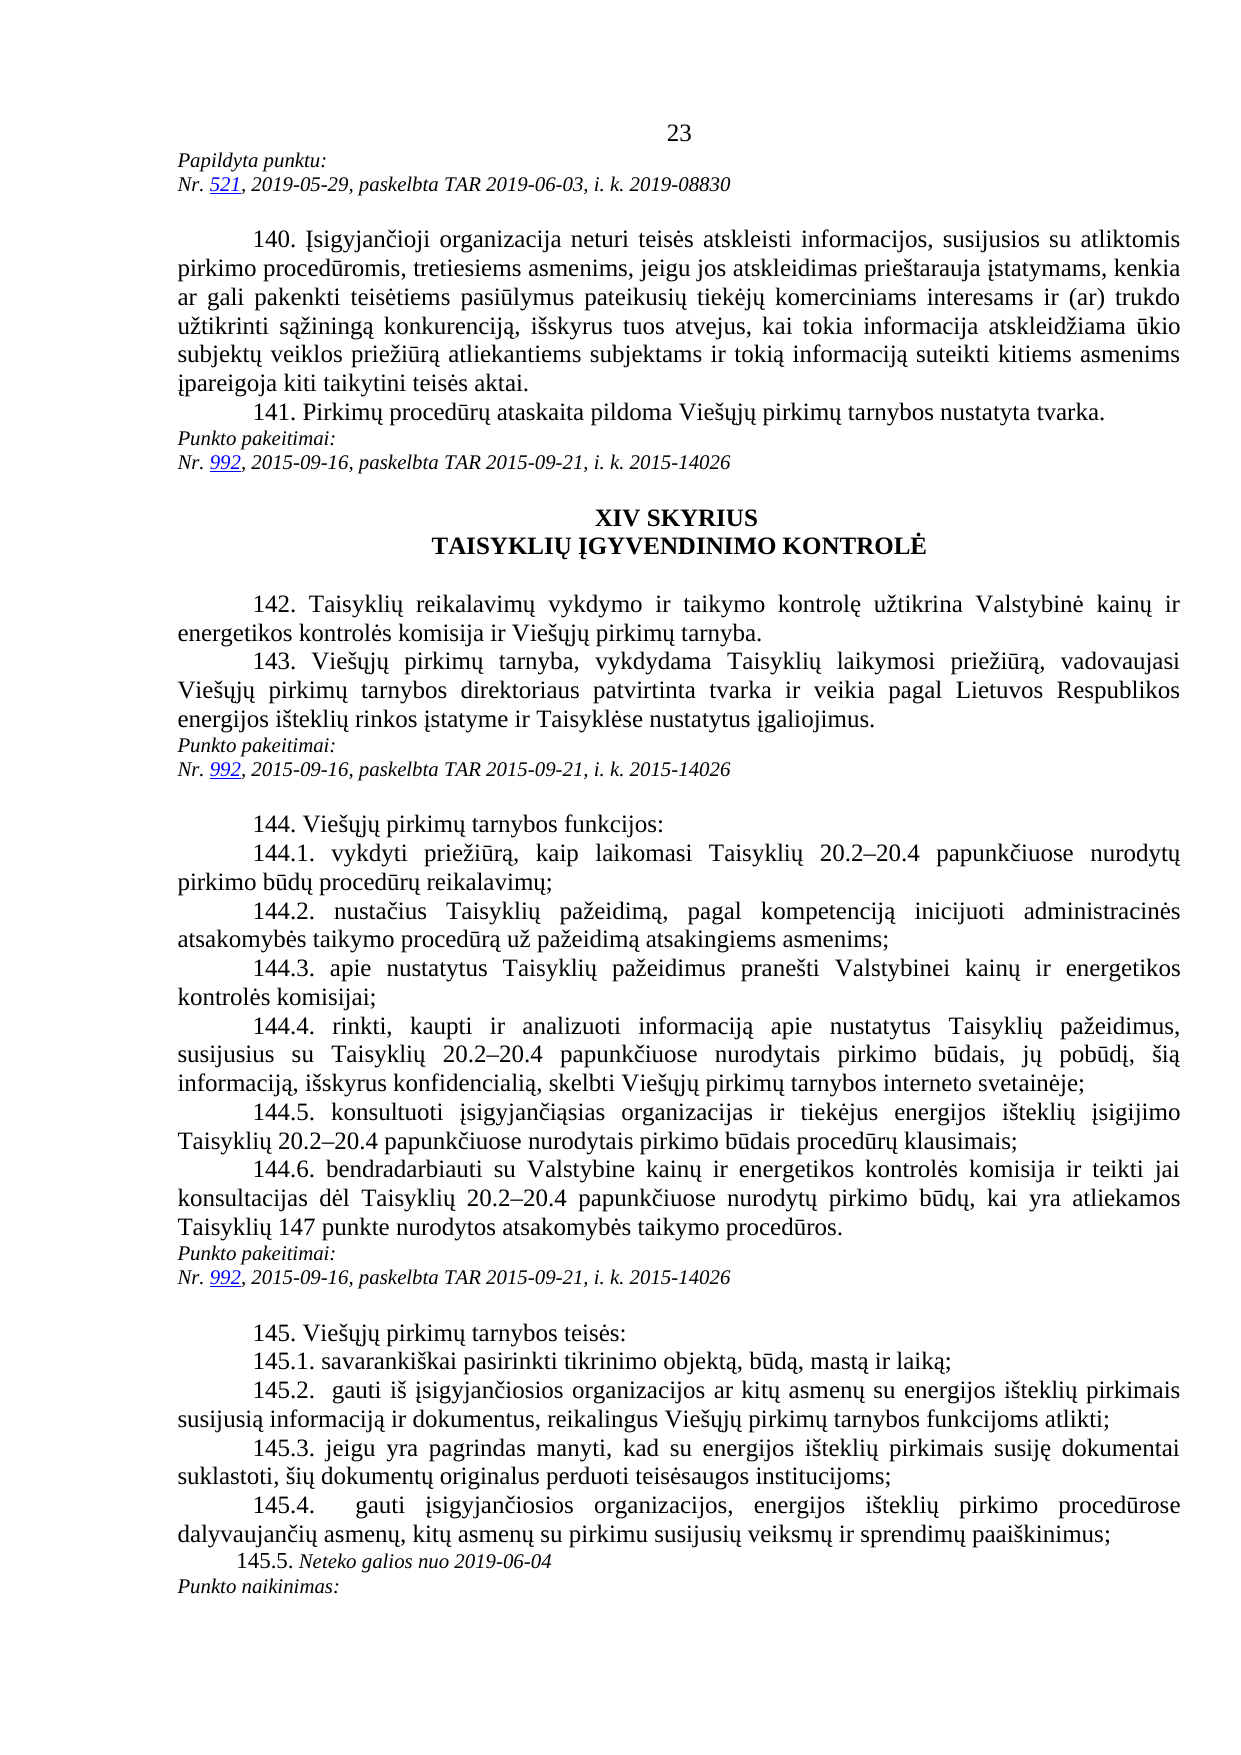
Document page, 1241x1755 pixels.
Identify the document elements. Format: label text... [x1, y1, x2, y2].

text 142. Taisyklių reikalavimų vykdymo ir taikymo kontrolę užtikrina Valstybinė kainų ir energetikos kontrolės komisija ir Viešųjų pirkimų tarnyba. [177, 589, 1181, 646]
text 145.2. gauti iš įsigyjančiosios organizacijos ar kitų asmenų su energijos išteklių pirkimais susijusią informaciją ir dokumentus, reikalingus Viešųjų pirkimų tarnybos funkcijoms atlikti; [177, 1375, 1181, 1433]
text Nr. 992, 2015-09-16, paskelbta TAR 2015-09-21, i. k. 2015-14026 [177, 1265, 1181, 1289]
text 141. Pirkimų procedūrų ataskaita pildoma Viešųjų pirkimų tarnybos nustatyta tvarka. [177, 397, 1181, 426]
text 144.5. konsultuoti įsigyjančiąsias organizacijas ir tiekėjus energijos išteklių įsigijimo Taisyklių 20.2–20.4 papunkčiuose nurodytais pirkimo būdais procedūrų klausimais; [177, 1097, 1181, 1154]
text 144.6. bendradarbiauti su Valstybine kainų ir energetikos kontrolės komisija ir teikti jai konsultacijas dėl Taisyklių 20.2–20.4 papunkčiuose nurodytų pirkimo būdų, kai yra atliekamos Taisyklių 147 punkte nurodytos atsakomybės taikymo procedūros. [177, 1154, 1181, 1241]
text 144.2. nustačius Taisyklių pažeidimą, pagal kompetenciją inicijuoti administracinės atsakomybės taikymo procedūrą už pažeidimą atsakingiems asmenims; [177, 896, 1181, 953]
text Papildyta punktu: [177, 148, 1181, 172]
text Nr. 992, 2015-09-16, paskelbta TAR 2015-09-21, i. k. 2015-14026 [177, 450, 1181, 474]
text 144. Viešųjų pirkimų tarnybos funkcijos: [177, 809, 1181, 838]
text 144.3. apie nustatytus Taisyklių pažeidimus pranešti Valstybinei kainų ir energetikos kontrolės komisijai; [177, 953, 1181, 1011]
text Nr. 521, 2019-05-29, paskelbta TAR 2019-06-03, i. k. 2019-08830 [177, 172, 1181, 196]
text 144.1. vykdyti priežiūrą, kaip laikomasi Taisyklių 20.2–20.4 papunkčiuose nurodytų pirkimo būdų procedūrų reikalavimų; [177, 838, 1181, 896]
text TAISYKLIŲ ĮGYVENDINIMO KONTROLĖ [177, 531, 1181, 560]
text Punkto pakeitimai: [177, 733, 1181, 757]
text Punkto pakeitimai: [177, 1241, 1181, 1265]
text 143. Viešųjų pirkimų tarnyba, vykdydama Taisyklių laikymosi priežiūrą, vadovaujasi Viešųjų pirkimų tarnybos direktoriaus patvirtinta tvarka ir veikia pagal Lietuvos Respublikos energijos išteklių rinkos įstatyme ir Taisyklėse nustatytus įgaliojimus. [177, 646, 1181, 733]
text Nr. 992, 2015-09-16, paskelbta TAR 2015-09-21, i. k. 2015-14026 [177, 757, 1181, 781]
text 145.5. Neteko galios nuo 2019-06-04 [177, 1548, 1181, 1574]
text 145. Viešųjų pirkimų tarnybos teisės: [177, 1318, 1181, 1346]
text 140. Įsigyjančioji organizacija neturi teisės atskleisti informacijos, susijusios su atliktomis pirkimo procedūromis, tretiesiems asmenims, jeigu jos atskleidimas prieštarauja įstatymams, kenkia ar gali pakenkti teisėtiems pasiūlymus pateikusių tiekėjų komerciniams interesams ir (ar) trukdo užtikrinti sąžiningą konkurenciją, išskyrus tuos atvejus, kai tokia informacija atskleidžiama ūkio subjektų veiklos priežiūrą atliekantiems subjektams ir tokią informaciją suteikti kitiems asmenims įpareigoja kiti taikytini teisės aktai. [177, 224, 1181, 397]
text 145.3. jeigu yra pagrindas manyti, kad su energijos išteklių pirkimais susiję dokumentai suklastoti, šių dokumentų originalus perduoti teisėsaugos institucijoms; [177, 1433, 1181, 1490]
text 145.1. savarankiškai pasirinkti tikrinimo objektą, būdą, mastą ir laiką; [177, 1346, 1181, 1375]
text Punkto naikinimas: [177, 1574, 1181, 1598]
text XIV SKYRIUS [177, 503, 1181, 531]
text Punkto pakeitimai: [177, 426, 1181, 450]
text 145.4. gauti įsigyjančiosios organizacijos, energijos išteklių pirkimo procedūrose dalyvaujančių asmenų, kitų asmenų su pirkimu susijusių veiksmų ir sprendimų paaiškinimus; [177, 1490, 1181, 1548]
text 144.4. rinkti, kaupti ir analizuoti informaciją apie nustatytus Taisyklių pažeidimus, susijusius su Taisyklių 20.2–20.4 papunkčiuose nurodytais pirkimo būdais, jų pobūdį, šią informaciją, išskyrus konfidencialią, skelbti Viešųjų pirkimų tarnybos interneto svetainėje; [177, 1011, 1181, 1097]
